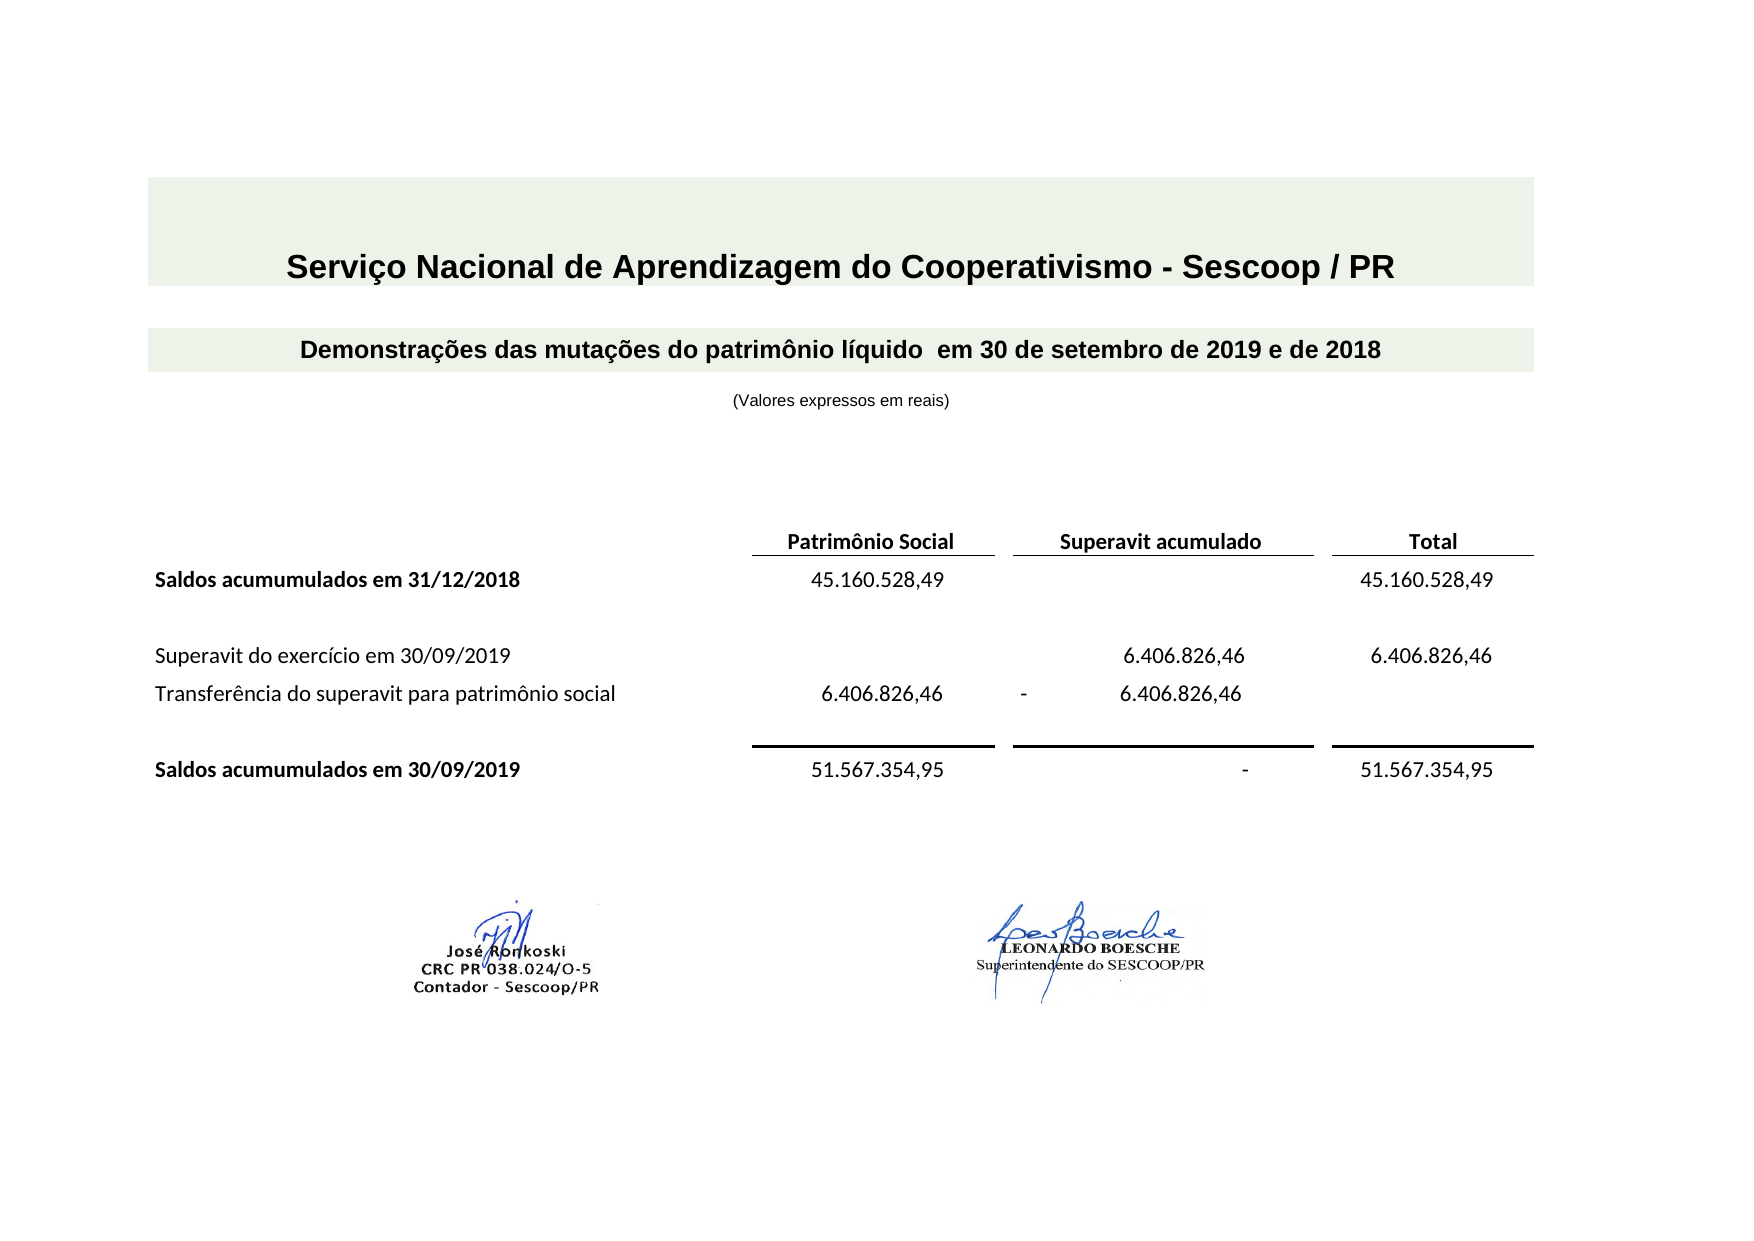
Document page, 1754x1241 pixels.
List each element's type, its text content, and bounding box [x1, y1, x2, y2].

table_cell [752, 593, 994, 631]
table_cell Superavit acumulado [1013, 517, 1314, 555]
table_cell [1314, 1018, 1332, 1056]
table_cell [995, 593, 1013, 631]
table_header Serviço Nacional de Aprendizagem do Cooperativismo - Sescoop / PR [148, 177, 1534, 286]
table_cell [1332, 987, 1534, 1018]
table_cell 45.160.528,49 [752, 556, 994, 593]
table_cell [1332, 479, 1534, 517]
table_cell [1314, 593, 1332, 631]
table_cell [1332, 410, 1534, 448]
table_cell [995, 745, 1013, 783]
table_cell [1314, 448, 1332, 478]
table_cell [1013, 593, 1314, 631]
table_cell [995, 707, 1013, 745]
table_cell [1013, 987, 1314, 1018]
table_cell [148, 707, 752, 745]
table_cell [1314, 784, 1332, 822]
table_cell [1013, 286, 1314, 328]
table_cell 51.567.354,95 [752, 748, 994, 783]
table_cell [752, 631, 994, 669]
table_cell - [1013, 748, 1314, 783]
table_cell 6.406.826,46 [1013, 631, 1314, 669]
table_cell [752, 784, 994, 822]
table_header [1207, 926, 1505, 956]
table_cell [148, 822, 752, 860]
table_cell [995, 286, 1013, 328]
table_cell [1314, 745, 1332, 783]
table_cell [752, 448, 994, 478]
table_cell [1314, 286, 1332, 328]
table_cell [995, 448, 1013, 478]
table_cell [1013, 784, 1314, 822]
table_cell 51.567.354,95 [1332, 748, 1534, 783]
table_cell [1332, 593, 1534, 631]
table_cell [1332, 669, 1534, 707]
table_header [601, 926, 973, 956]
table_cell [995, 631, 1013, 669]
table_cell [995, 822, 1013, 860]
table_cell Demonstrações das mutações do patrimônio líquido em 30 de setembro de 2019 e de 2018 [148, 328, 1534, 372]
table_cell (Valores expressos em reais) [148, 372, 1534, 410]
table_cell Saldos acumumulados em 30/09/2019 [148, 745, 752, 783]
table_cell [1332, 784, 1534, 822]
table_cell [1332, 286, 1534, 328]
table_cell [148, 1018, 752, 1056]
table_cell [1207, 957, 1534, 987]
table_cell [752, 707, 994, 745]
table_cell [995, 1006, 1013, 1018]
table_cell [148, 898, 409, 957]
table_cell [1314, 517, 1332, 555]
table_cell [995, 669, 1013, 707]
table_cell [1013, 1018, 1314, 1056]
table_cell [601, 898, 1534, 957]
table_cell [1314, 479, 1332, 517]
table_cell [1013, 479, 1314, 517]
table_cell [995, 479, 1013, 517]
table_cell [1013, 556, 1314, 593]
table_cell [1314, 555, 1332, 593]
table_cell [1314, 987, 1332, 1018]
table_cell [148, 860, 752, 898]
table_cell [1332, 448, 1534, 478]
table_cell 45.160.528,49 [1332, 556, 1534, 593]
table_cell [1013, 860, 1314, 898]
table_cell 6.406.826,46 [1332, 631, 1534, 669]
table_cell [1013, 410, 1314, 448]
table_cell [995, 860, 1013, 898]
table_cell [995, 410, 1013, 448]
table_cell [752, 822, 994, 860]
table_cell [148, 957, 409, 987]
table_cell [1314, 410, 1332, 448]
table_cell [1332, 707, 1534, 745]
table_cell [148, 479, 752, 517]
table_cell [752, 860, 994, 898]
table_cell Transferência do superavit para patrimônio social [148, 669, 752, 707]
table_cell [1314, 631, 1332, 669]
table_cell [148, 987, 752, 1018]
table_cell [995, 784, 1013, 822]
table_cell [148, 784, 752, 822]
table_header [155, 926, 409, 956]
table_cell [1332, 860, 1534, 898]
table_cell [1314, 822, 1332, 860]
table_cell [1314, 707, 1332, 745]
table_cell [752, 1018, 994, 1056]
table_cell [995, 1018, 1013, 1056]
table_cell [752, 286, 994, 328]
table_cell Patrimônio Social [752, 517, 994, 555]
table_cell Saldos acumumulados em 31/12/2018 [148, 555, 752, 593]
table_cell [1314, 669, 1332, 707]
table_cell [1013, 822, 1314, 860]
table_cell [1332, 1018, 1534, 1056]
table_cell [752, 479, 994, 517]
table_cell [148, 448, 752, 478]
table_cell [1013, 707, 1314, 745]
table_cell [1013, 448, 1314, 478]
table_cell - 6.406.826,46 [1013, 669, 1314, 707]
table_cell [148, 593, 752, 631]
table_cell [148, 410, 752, 448]
table_cell Total [1332, 517, 1534, 555]
table_cell [148, 286, 752, 328]
table_cell [601, 957, 973, 987]
table_cell [995, 517, 1013, 555]
table_cell [148, 517, 752, 555]
table_cell [1332, 822, 1534, 860]
table_cell [1314, 860, 1332, 898]
table_cell 6.406.826,46 [752, 669, 994, 707]
table_cell [995, 555, 1013, 593]
table_cell Superavit do exercício em 30/09/2019 [148, 631, 752, 669]
table_cell [752, 410, 994, 448]
table_cell [752, 987, 994, 1018]
